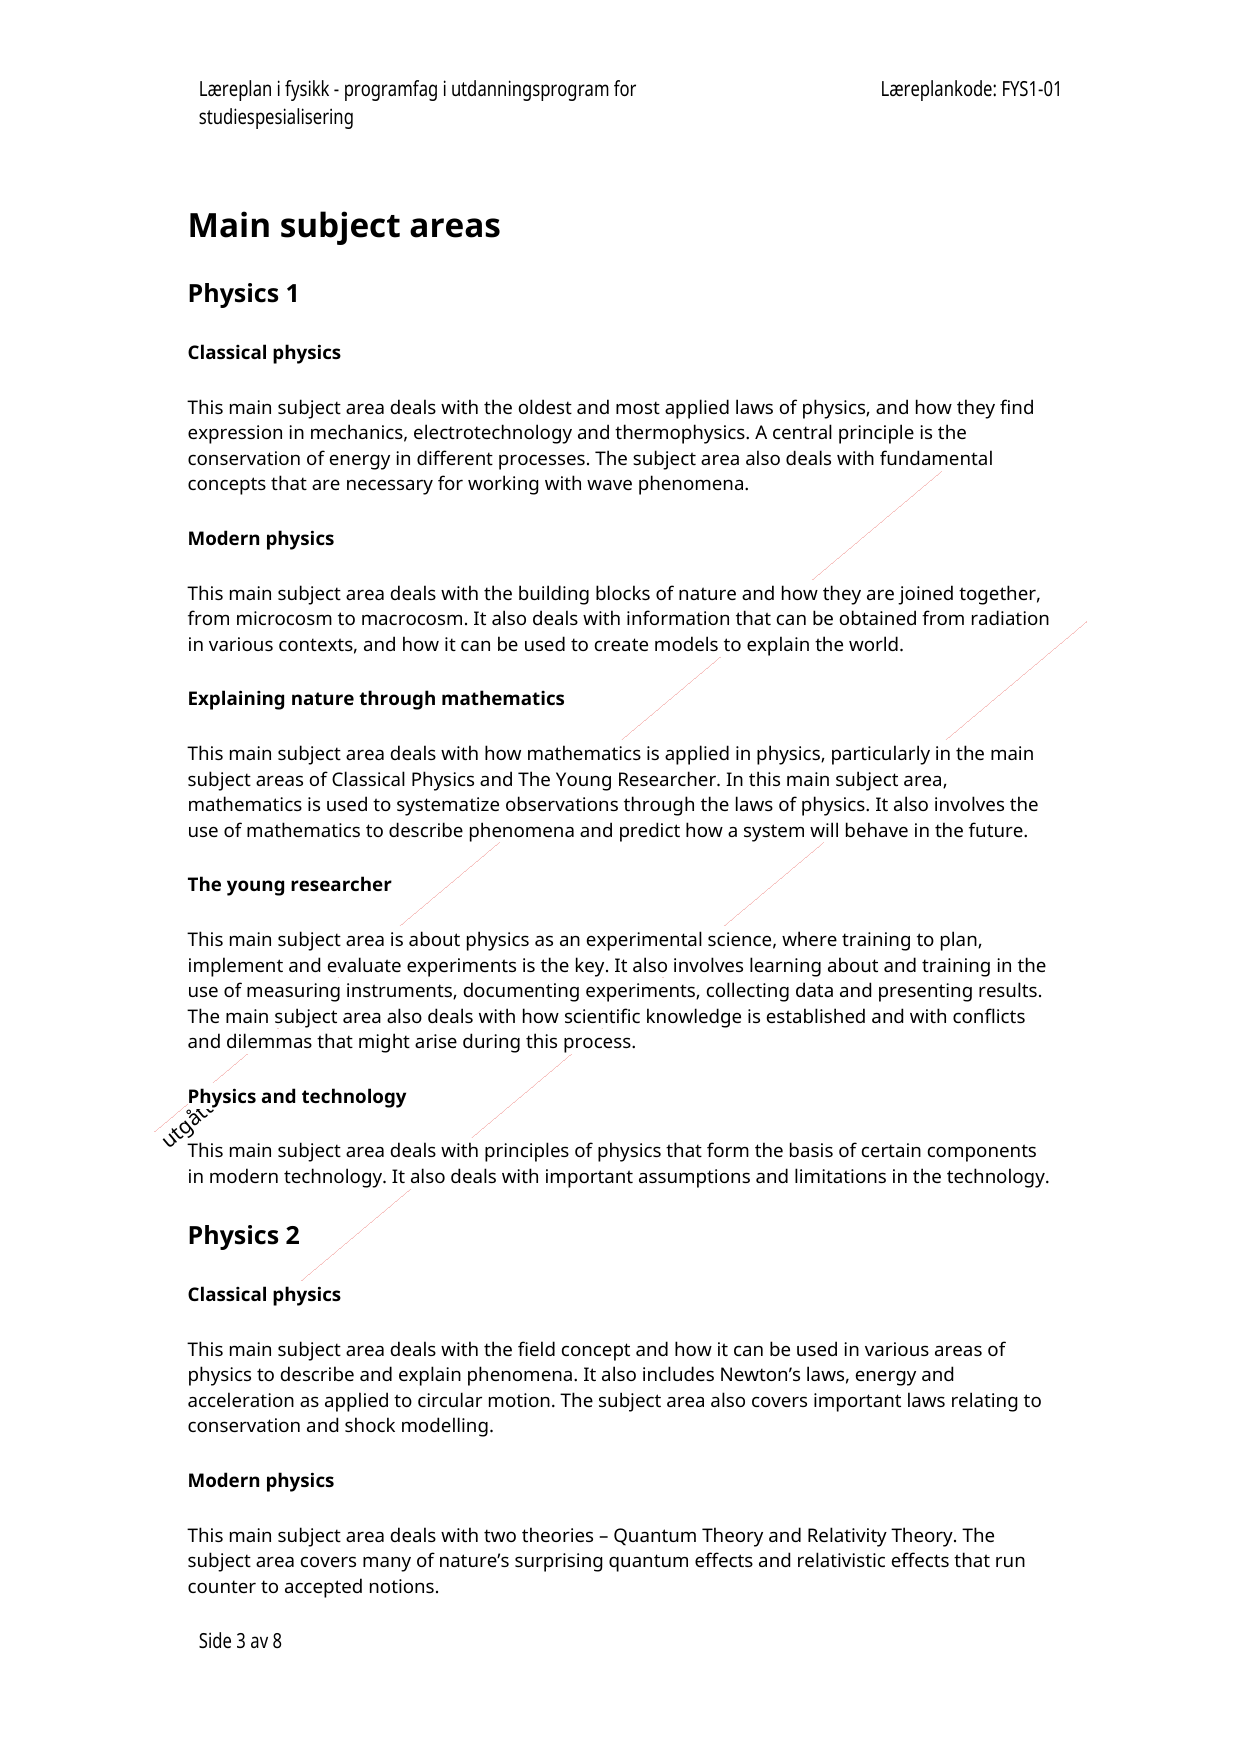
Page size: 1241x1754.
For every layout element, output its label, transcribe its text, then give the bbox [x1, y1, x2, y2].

text Classical physics [341, 1281, 1053, 1307]
text This main subject area deals with how mathematics is applied in physics, particularly in the main subject areas of Classical Physics and The Young Researcher. In this main subject area, mathematics is used to systematize observations through the laws of physics. It also involves the use of mathematics to describe phenomena and predict how a system will behave in the future. [953, 740, 1053, 842]
text This main subject area deals with two theories – Quantum Theory and Relativity Theory. The subject area covers many of nature’s surprising quantum effects and relativistic effects that run counter to accepted notions. [187, 1522, 1053, 1598]
text Explaining nature through mathematics [658, 686, 1008, 711]
text Explaining nature through mathematics [982, 686, 1053, 711]
text The young researcher [392, 872, 462, 897]
text Classical physics [341, 339, 1053, 365]
subtitle Physics 2 [337, 1218, 1053, 1252]
text This main subject area deals with the building blocks of nature and how they are joined together, from microcosm to macrocosm. It also deals with information that can be obtained from radiation in various contexts, and how it can be used to create models to explain the world. [904, 580, 1053, 657]
text This main subject area deals with the oldest and most applied laws of physics, and how they find expression in mechanics, electrotechnology and thermophysics. A central principle is the conservation of energy in different processes. The subject area also deals with fundamental concepts that are necessary for working with wave phenomena. [187, 394, 1053, 496]
text Physics and technology [507, 1083, 1053, 1109]
subtitle Physics 2 [300, 1218, 374, 1252]
text Physics and technology [407, 1083, 535, 1109]
text Modern physics [334, 1467, 1053, 1493]
text The young researcher [760, 872, 1053, 897]
text Modern physics [334, 525, 876, 551]
subtitle Physics 1 [300, 276, 1053, 310]
text The young researcher [436, 872, 787, 897]
text This main subject area is about physics as an experimental science, where training to plan, implement and evaluate experiments is the key. It also involves learning about and training in the use of measuring instruments, documenting experiments, collecting data and presenting results. The main subject area also deals with how scientific knowledge is established and with conflicts and dilemmas that might arise during this process. [603, 926, 1053, 1054]
text Explaining nature through mathematics [565, 686, 684, 711]
text This main subject area deals with the field concept and how it can be used in various areas of physics to describe and explain phenomena. It also includes Newton’s laws, energy and acceleration as applied to circular motion. The subject area also covers important laws relating to conservation and shock modelling. [187, 1336, 1053, 1438]
subtitle Main subject areas [510, 156, 1053, 247]
text Modern physics [848, 525, 1053, 551]
